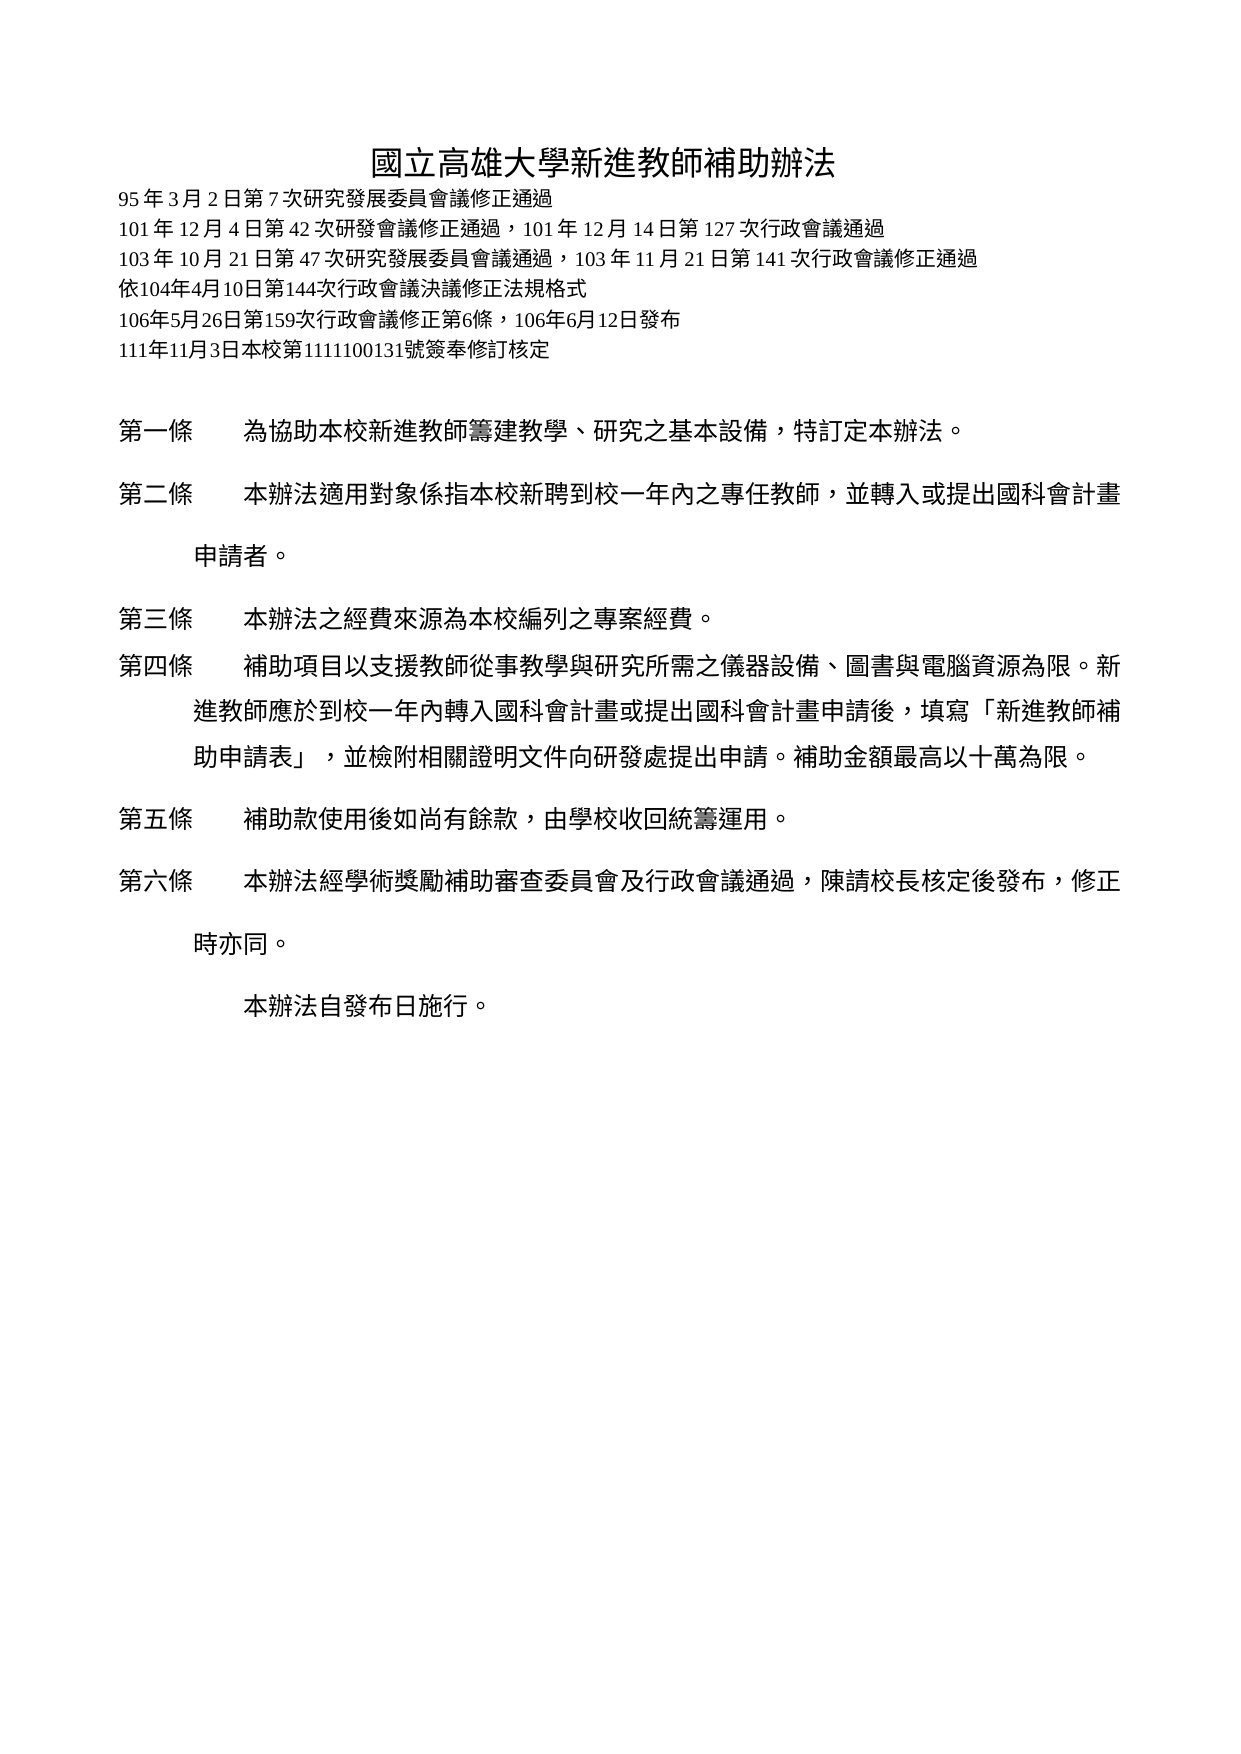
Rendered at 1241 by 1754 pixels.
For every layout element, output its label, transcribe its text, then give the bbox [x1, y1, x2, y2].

text 第二條 本辦法適用對象係指本校新聘到校一年內之專任教師，並轉入或提出國科會計畫申請者。 [118, 451, 1122, 576]
text 國立高雄大學新進教師補助辦法 [118, 119, 1122, 182]
text 第四條 補助項目以支援教師從事教學與研究所需之儀器設備、圖書與電腦資源為限。新進教師應於到校一年內轉入國科會計畫或提出國科會計畫申請後，填寫「新進教師補助申請表」，並檢附相關證明文件向研發處提出申請。補助金額最高以十萬為限。 [118, 638, 1122, 776]
text 106年5月26日第159次行政會議修正第6條，106年6月12日發布 [118, 303, 1122, 333]
text 95年3月2日第7次研究發展委員會議修正通過 [118, 182, 1122, 212]
text 111年11月3日本校第1111100131號簽奉修訂核定 [118, 333, 1122, 363]
text 本辦法自發布日施行。 [243, 963, 1122, 1026]
text 第五條 補助款使用後如尚有餘款，由學校收回統籌運用。 [118, 776, 1122, 838]
text 103年10月21日第47次研究發展委員會議通過，103年11月21日第141次行政會議修正通過 [118, 242, 1122, 273]
text 依104年4月10日第144次行政會議決議修正法規格式 [118, 273, 1122, 303]
text 第一條 為協助本校新進教師籌建教學、研究之基本設備，特訂定本辦法。 [118, 388, 1122, 451]
text 101年12月4日第42次研發會議修正通過，101年12月14日第127次行政會議通過 [118, 212, 1122, 242]
text 第三條 本辦法之經費來源為本校編列之專案經費。 [118, 576, 1122, 638]
text 第六條 本辦法經學術獎勵補助審查委員會及行政會議通過，陳請校長核定後發布，修正時亦同。 [118, 838, 1122, 963]
